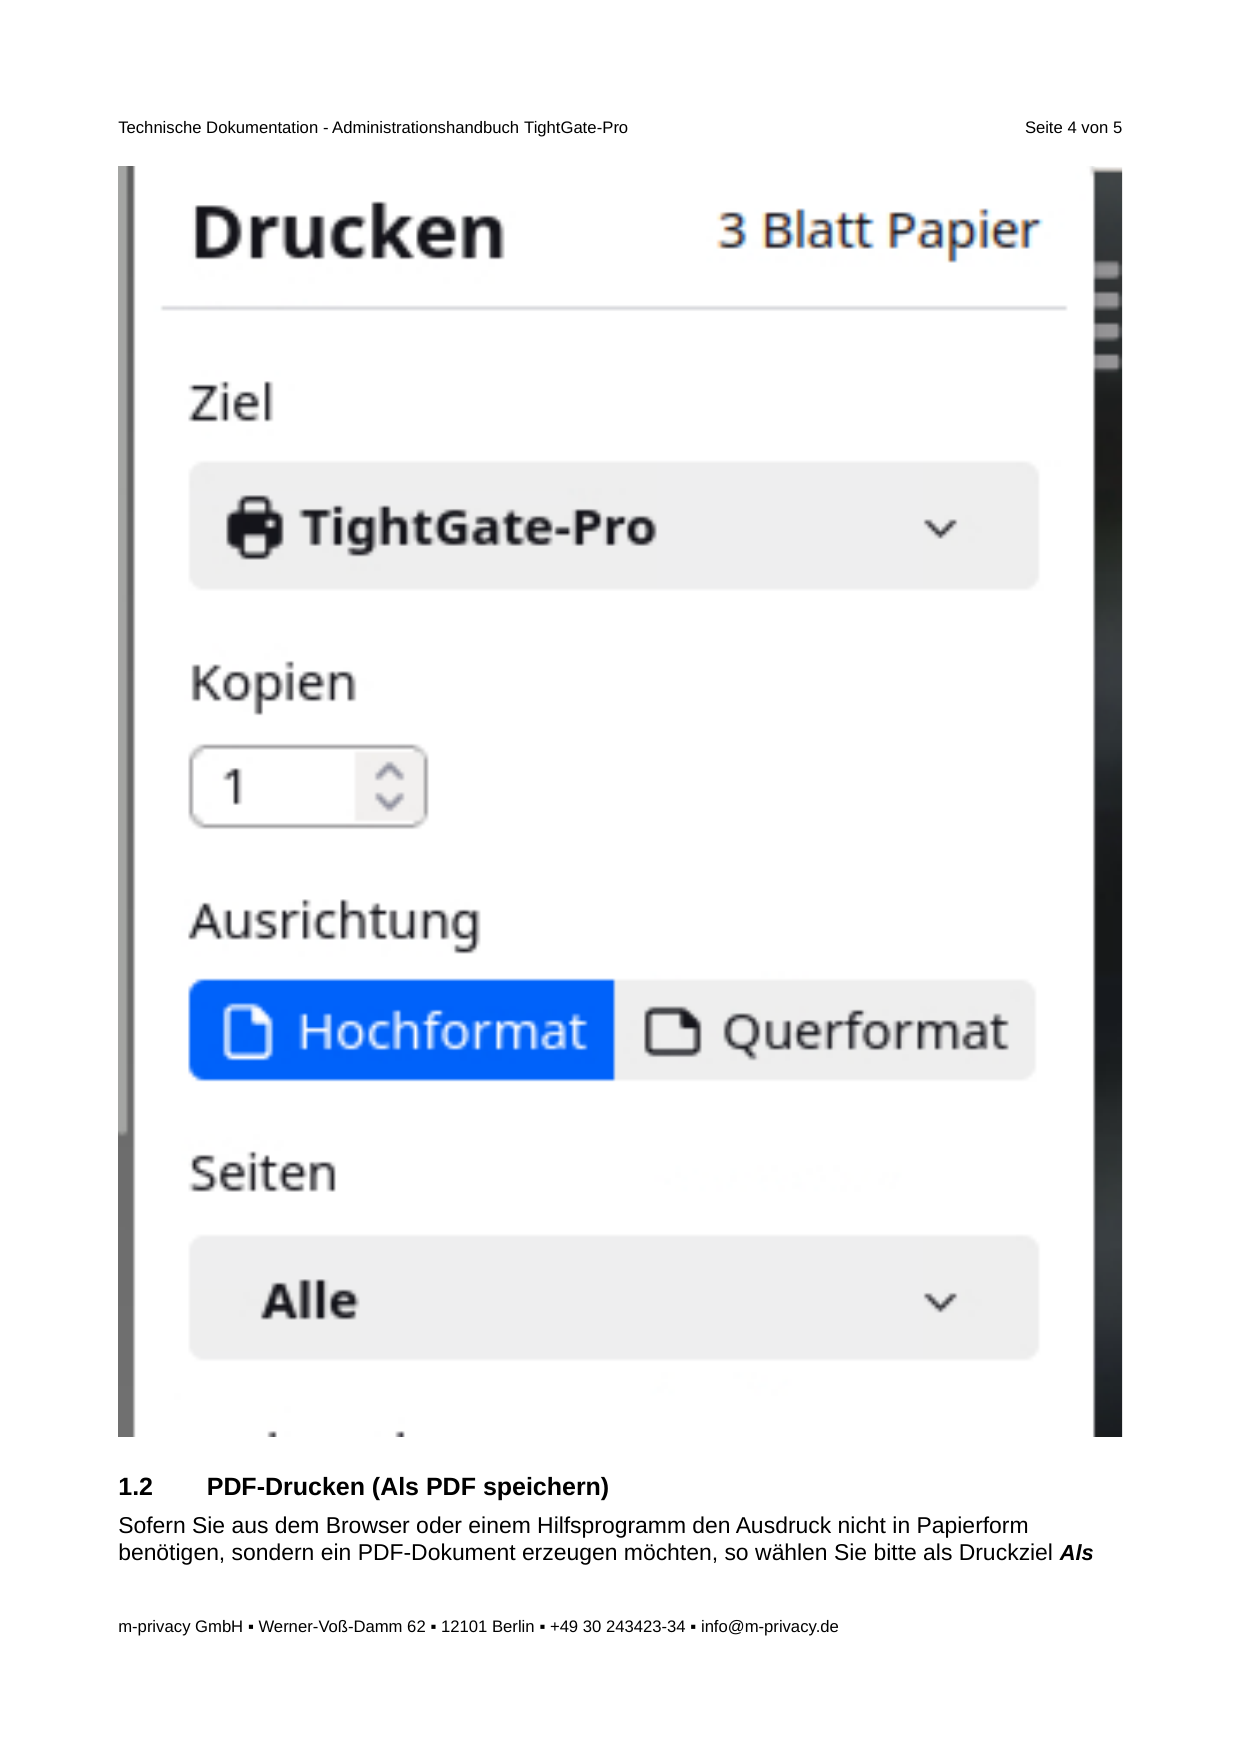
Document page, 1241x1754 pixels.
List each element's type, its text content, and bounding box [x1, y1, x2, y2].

text Sofern Sie aus dem Browser oder einem Hilfsprogramm den Ausdruck nicht in Papierform benötigen, sondern ein PDF-Dokument erzeugen möchten, so wählen Sie bitte als Druckziel Als [118, 1512, 1122, 1565]
picture [118, 166, 1123, 1437]
subtitle PDF-Drucken (Als PDF speichern) [118, 1472, 1122, 1501]
